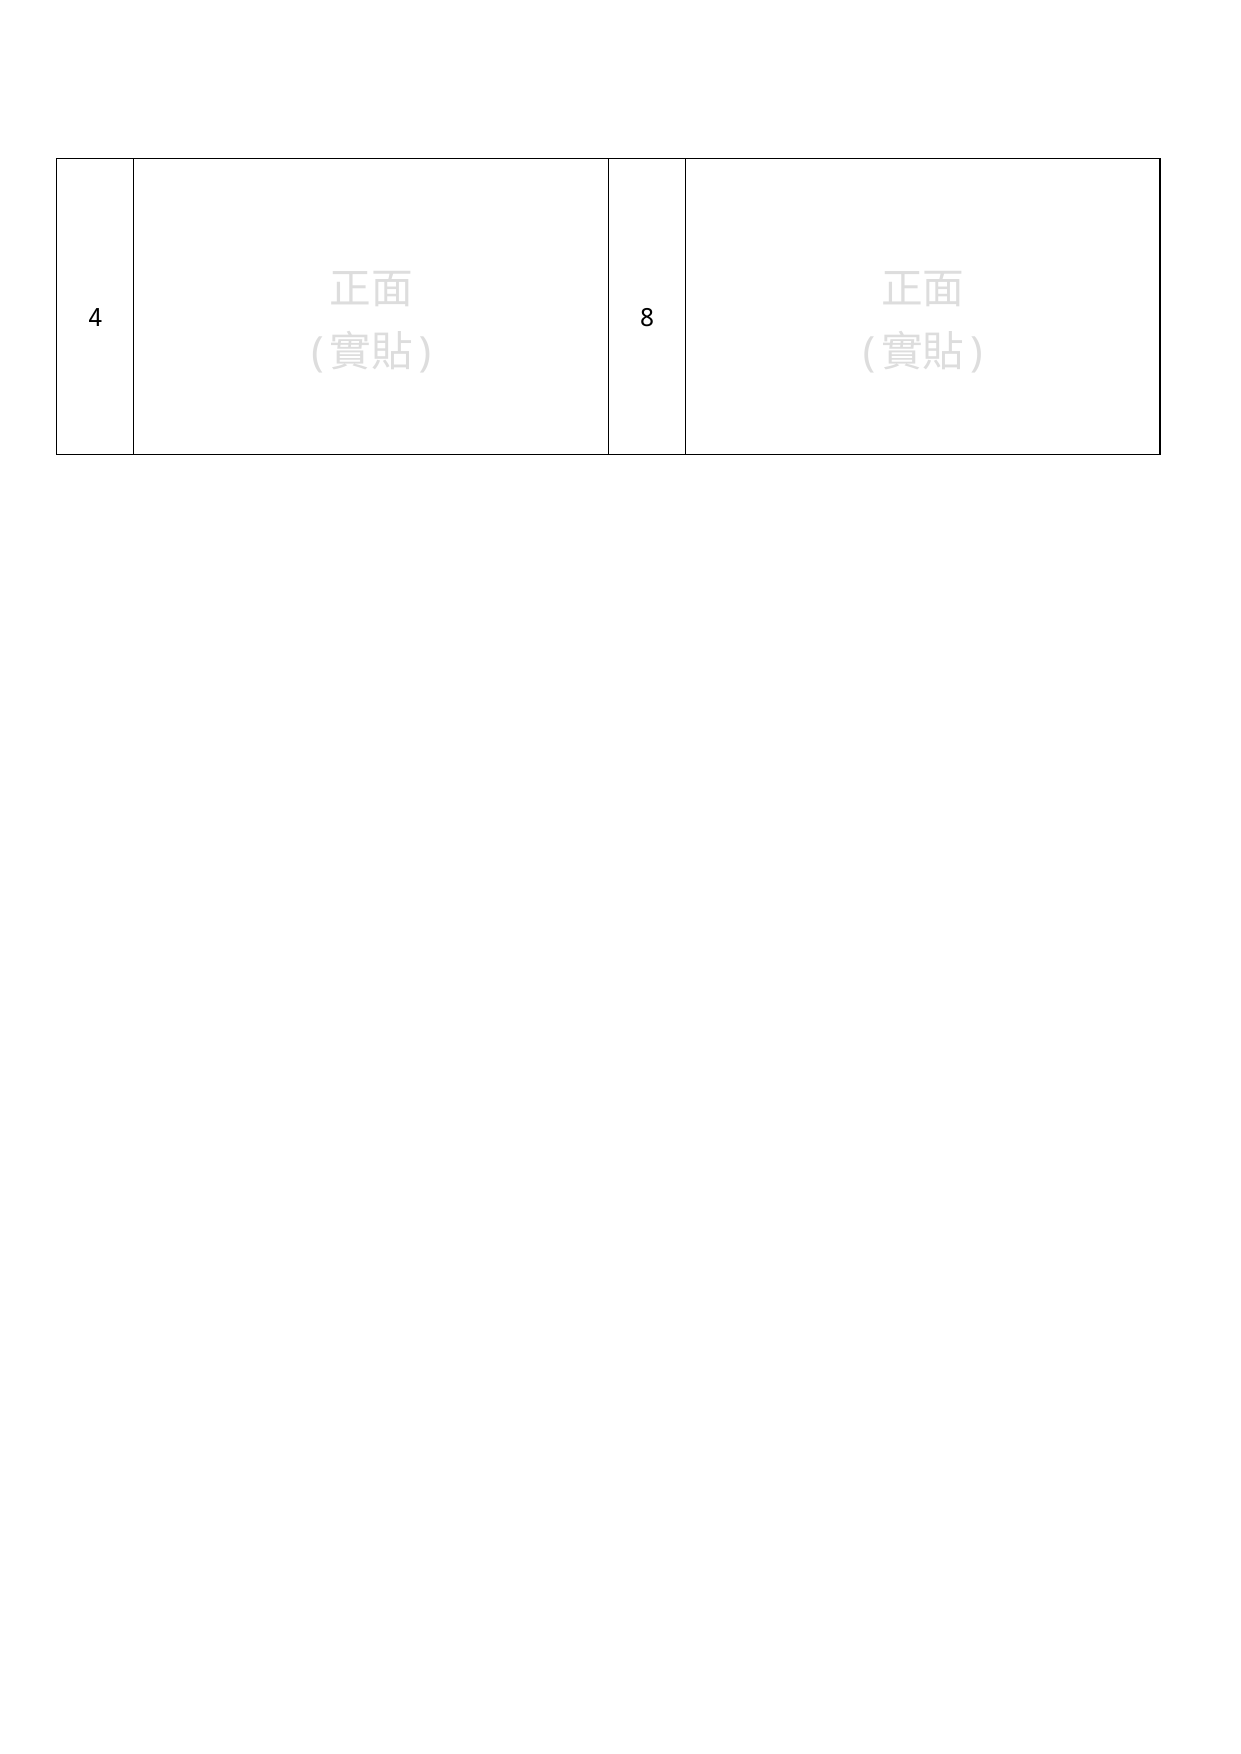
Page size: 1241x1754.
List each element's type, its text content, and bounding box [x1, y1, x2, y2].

table_cell 8 [609, 159, 685, 453]
table_cell 4 [57, 159, 133, 453]
table_cell 正面 (實貼) [686, 159, 1159, 453]
table_cell 正面 (實貼) [134, 159, 608, 453]
